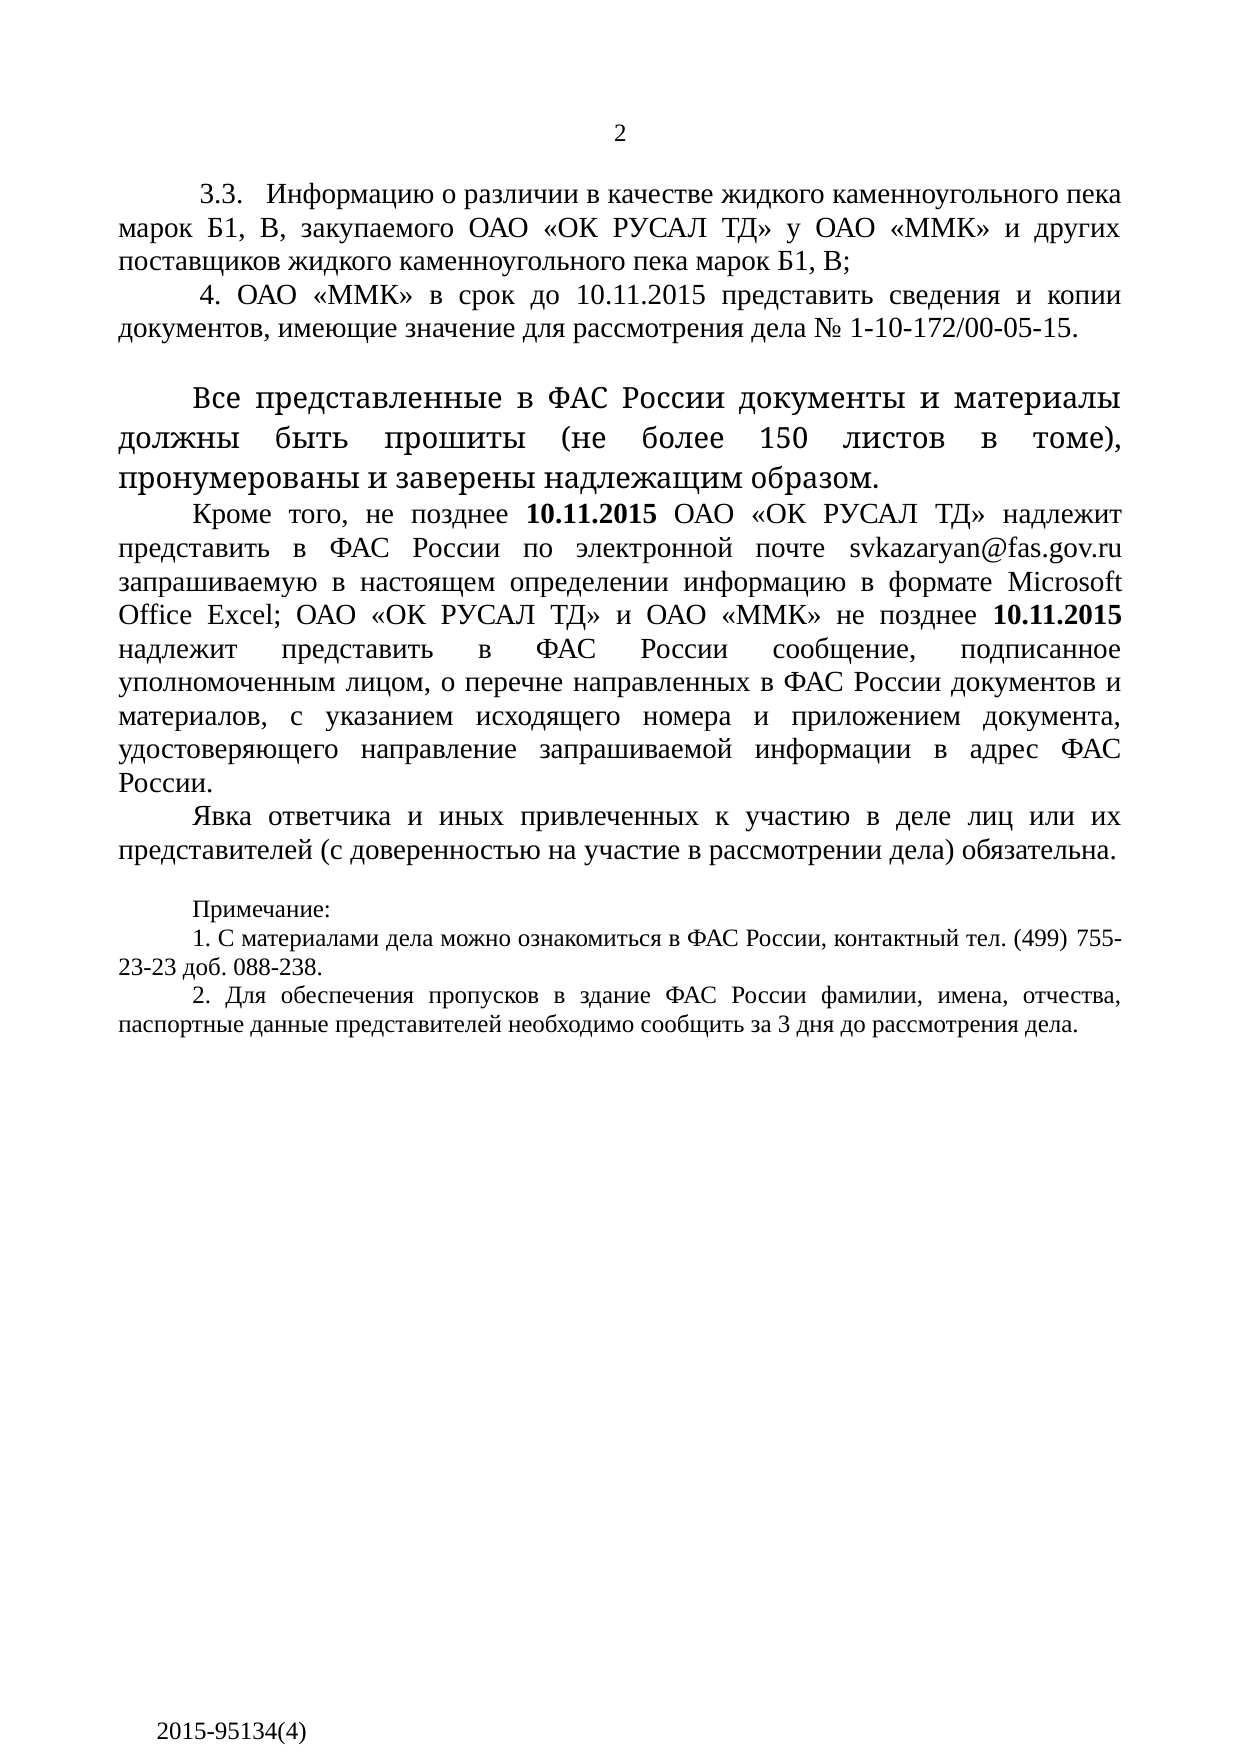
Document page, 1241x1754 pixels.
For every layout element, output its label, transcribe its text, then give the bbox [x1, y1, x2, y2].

text 4. ОАО «ММК» в срок до 10.11.2015 представить сведения и копии документов, имеющие значение для рассмотрения дела № 1-10-172/00-05-15. [118, 277, 1122, 344]
text 1. С материалами дела можно ознакомиться в ФАС России, контактный тел. (499) 755-23-23 доб. 088-238. [118, 923, 1122, 981]
text Кроме того, не позднее 10.11.2015 ОАО «ОК РУСАЛ ТД» надлежит представить в ФАС России по электронной почте svkazaryan@fas.gov.ru запрашиваемую в настоящем определении информацию в формате Microsoft Office Excel; ОАО «ОК РУСАЛ ТД» и ОАО «ММК» не позднее 10.11.2015 надлежит представить в ФАС России сообщение, подписанное уполномоченным лицом, о перечне направленных в ФАС России документов и материалов, с указанием исходящего номера и приложением документа, удостоверяющего направление запрашиваемой информации в адрес ФАС России. [118, 497, 1122, 798]
text 2. Для обеспечения пропусков в здание ФАС России фамилии, имена, отчества, паспортные данные представителей необходимо сообщить за 3 дня до рассмотрения дела. [118, 981, 1122, 1038]
text Явка ответчика и иных привлеченных к участию в деле лиц или их представителей (с доверенностью на участие в рассмотрении дела) обязательна. [118, 798, 1122, 866]
list Информацию о различии в качестве жидкого каменноугольного пека марок Б1, В, закупаемого ОАО «ОК РУСАЛ ТД» у ОАО «ММК» и других поставщиков жидкого каменноугольного пека марок Б1, В; [118, 176, 1122, 277]
text Все представленные в ФАС России документы и материалы должны быть прошиты (не более 150 листов в томе), пронумерованы и заверены надлежащим образом. [118, 378, 1122, 497]
text Примечание: [118, 894, 1122, 923]
